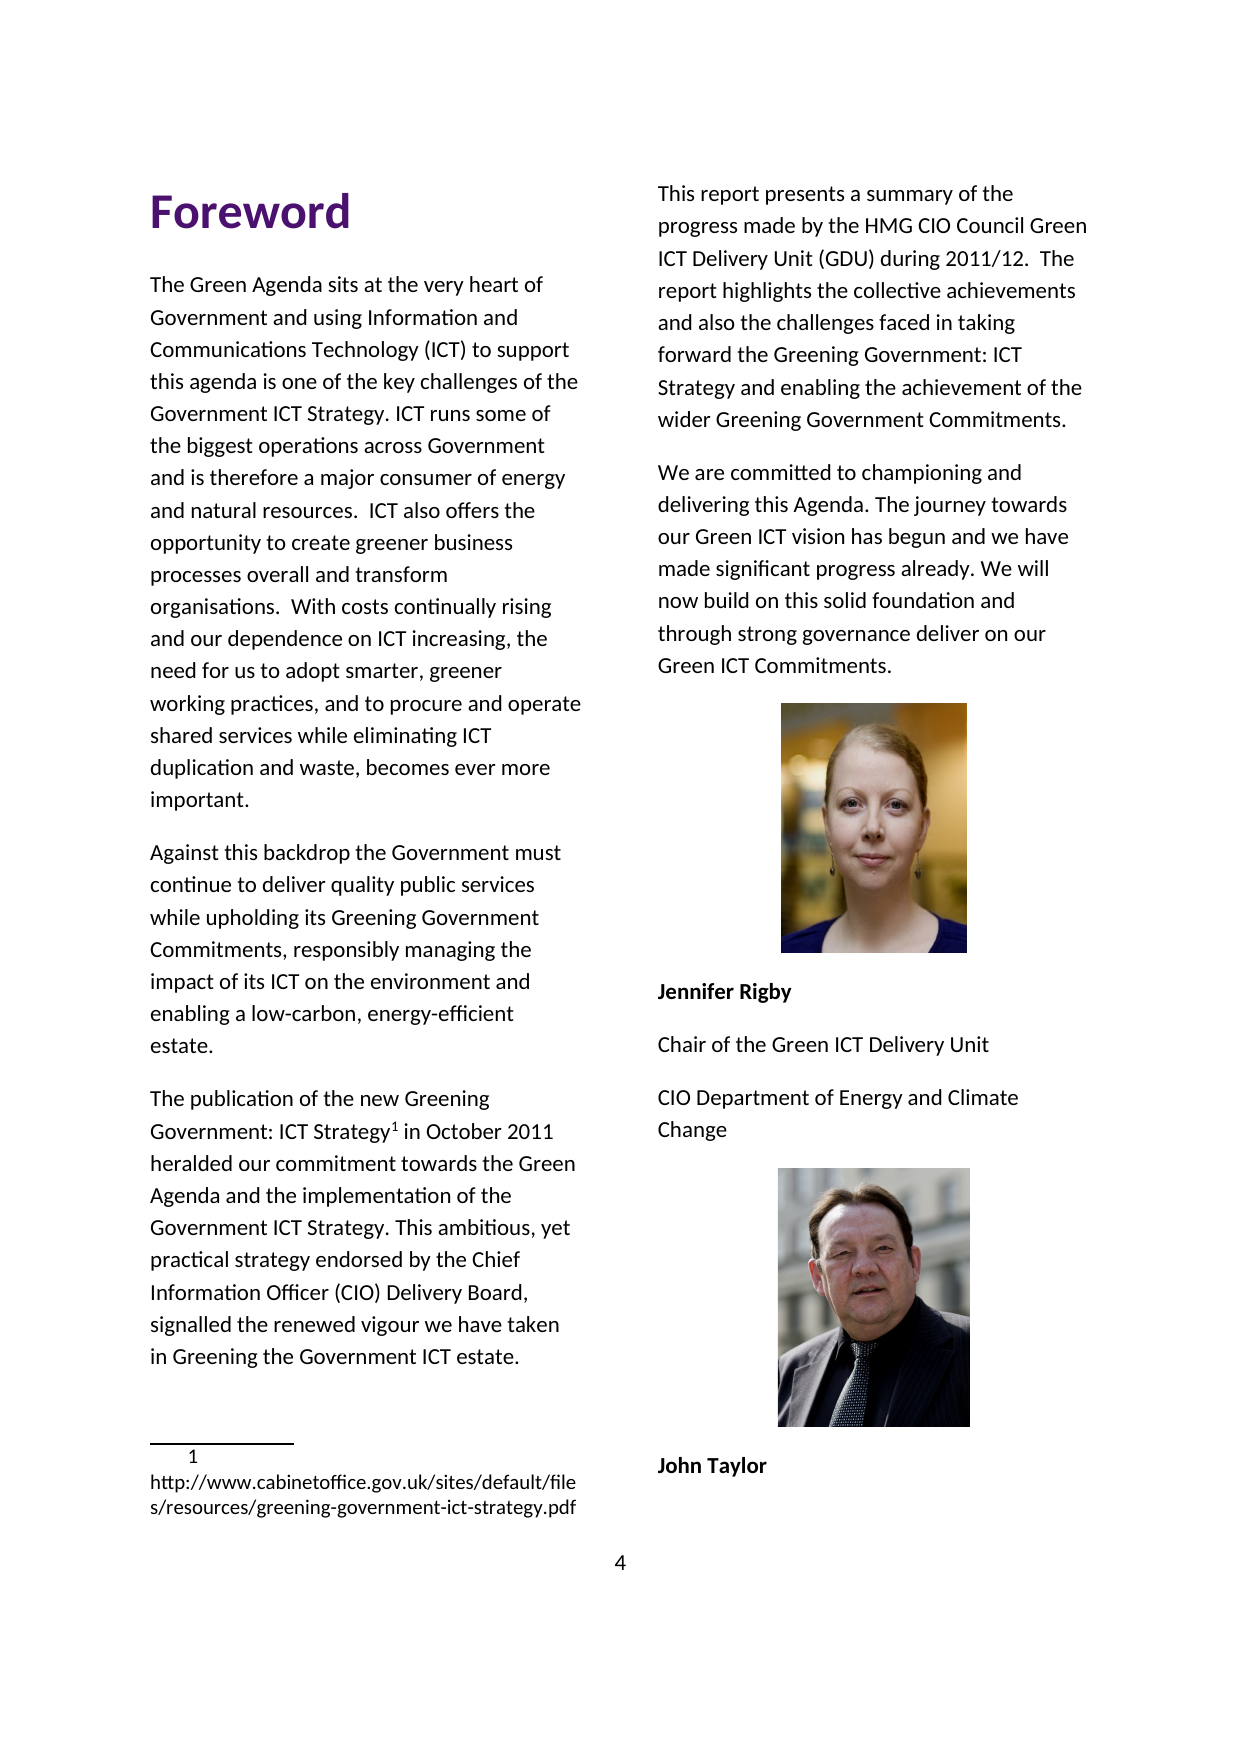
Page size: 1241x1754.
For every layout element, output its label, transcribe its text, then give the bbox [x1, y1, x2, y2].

text The Green Agenda sits at the very heart of Government and using Information and Communications Technology (ICT) to support this agenda is one of the key challenges of the Government ICT Strategy. ICT runs some of the biggest operations across Government and is therefore a major consumer of energy and natural resources. ICT also offers the opportunity to create greener business processes overall and transform organisations. With costs continually rising and our dependence on ICT increasing, the need for us to adopt smarter, greener working practices, and to procure and operate shared services while eliminating ICT duplication and waste, becomes ever more important. [150, 270, 583, 813]
text John Taylor [658, 1451, 1090, 1479]
text Against this backdrop the Government must continue to deliver quality public services while upholding its Greening Government Commitments, responsibly managing the impact of its ICT on the environment and enabling a low-carbon, energy-efficient estate. [150, 838, 583, 1059]
text The publication of the new Greening Government: ICT Strategy in October 2011 heralded our commitment towards the Green Agenda and the implementation of the Government ICT Strategy. This ambitious, yet practical strategy endorsed by the Chief Information Officer (CIO) Delivery Board, signalled the renewed vigour we have taken in Greening the Government ICT estate. [150, 1084, 583, 1370]
text http://www.cabinetoffice.gov.uk/sites/default/files/resources/greening-government-ict-strategy.pdf [150, 1444, 583, 1520]
text This report presents a summary of the progress made by the HMG CIO Council Green ICT Delivery Unit (GDU) during 2011/12. The report highlights the collective achievements and also the challenges faced in taking forward the Greening Government: ICT Strategy and enabling the achievement of the wider Greening Government Commitments. [658, 179, 1090, 433]
text Jennifer Rigby [658, 977, 1090, 1005]
text Chair of the Green ICT Delivery Unit [658, 1030, 1090, 1058]
subtitle Foreword [150, 179, 583, 241]
text CIO Department of Energy and Climate Change [658, 1083, 1090, 1143]
text We are committed to championing and delivering this Agenda. The journey towards our Green ICT vision has begun and we have made significant progress already. We will now build on this solid foundation and through strong governance deliver on our Green ICT Commitments. [658, 458, 1090, 679]
